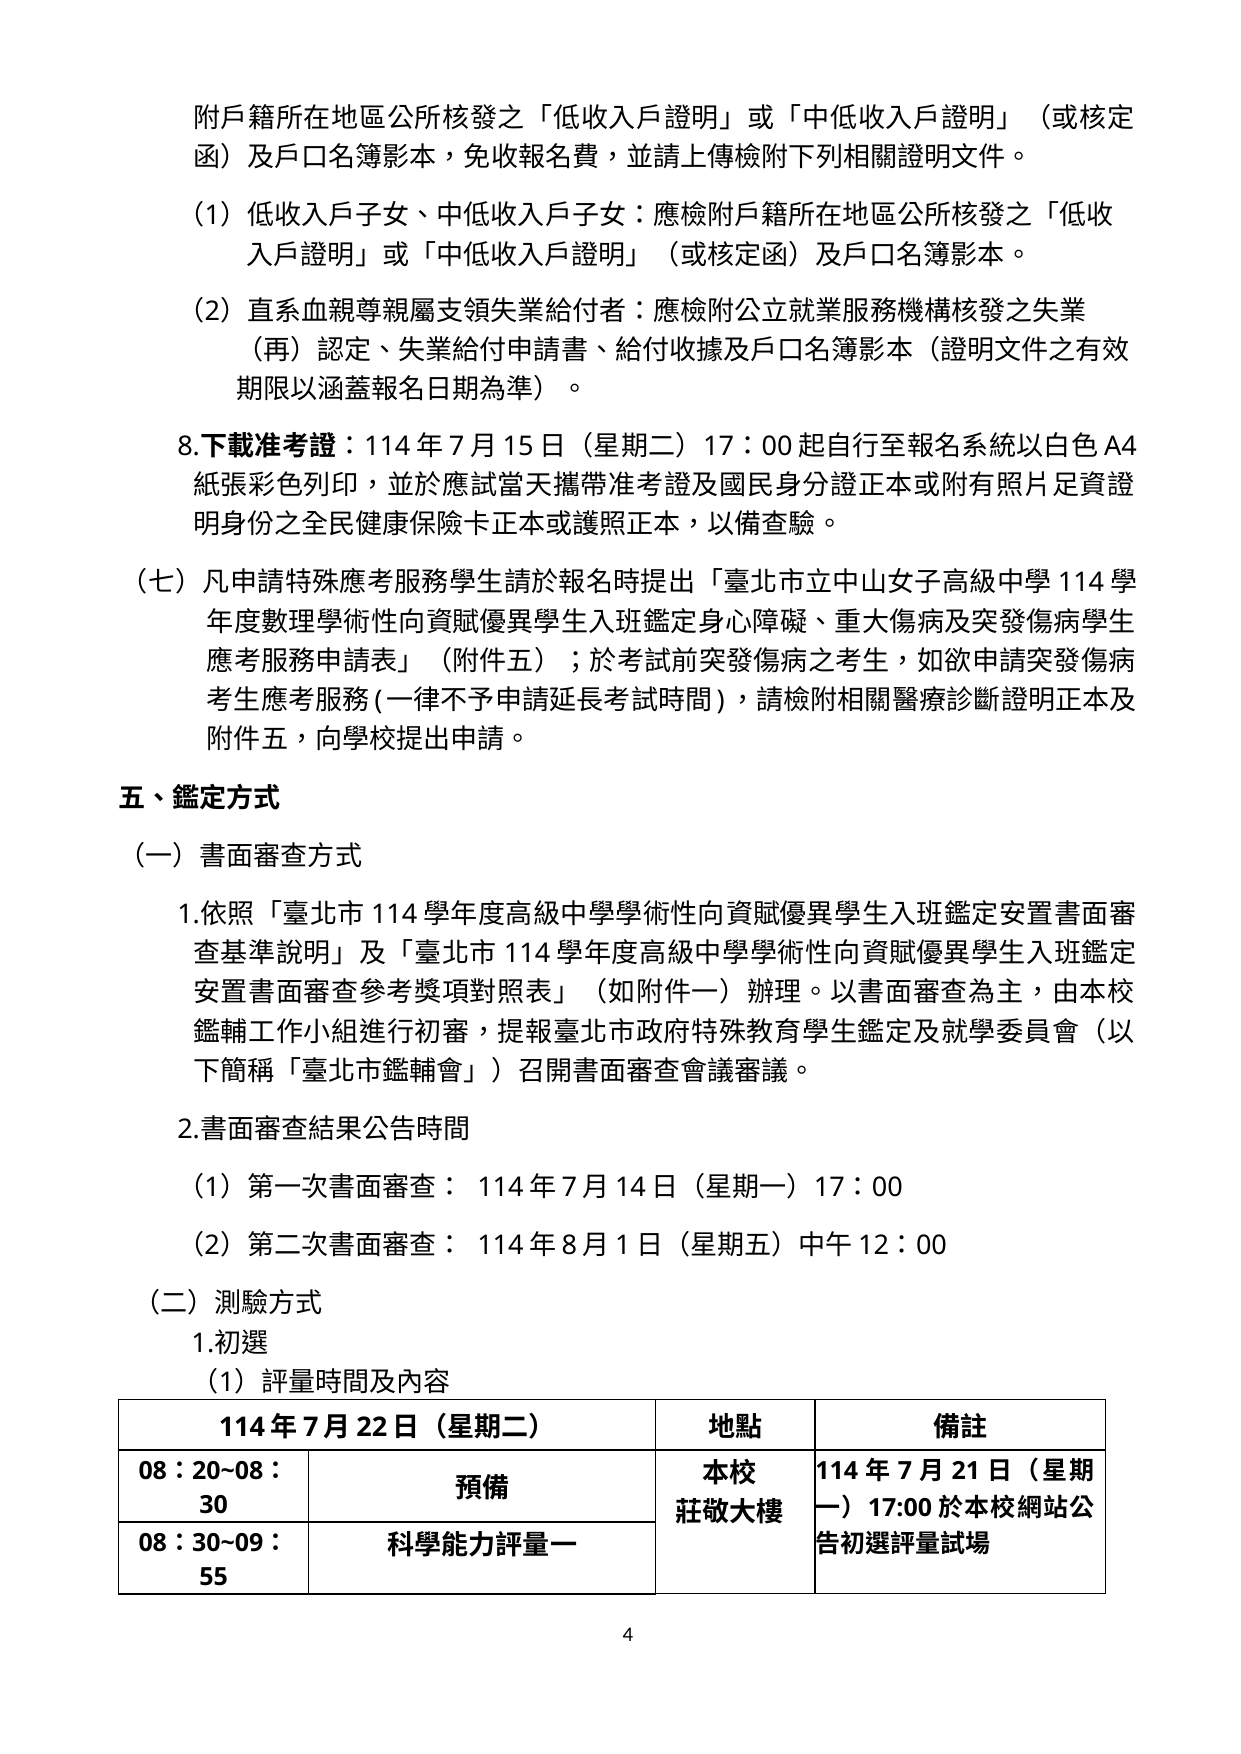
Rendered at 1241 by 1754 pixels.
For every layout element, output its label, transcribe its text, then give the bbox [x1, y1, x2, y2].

table_cell 預備 [309, 1451, 655, 1521]
text （2）直系血親尊親屬支領失業給付者：應檢附公立就業服務機構核發之失業（再）認定、失業給付申請書、給付收據及戶口名簿影本（證明文件之有效期限以涵蓋報名日期為準）。 [177, 289, 1137, 407]
text 五、鑑定方式 [118, 776, 1137, 815]
table_header 備註 [816, 1400, 1105, 1449]
text 1.依照「臺北市114學年度高級中學學術性向資賦優異學生入班鑑定安置書面審查基準說明」及「臺北市114學年度高級中學學術性向資賦優異學生入班鑑定安置書面審查參考獎項對照表」（如附件一）辦理。以書面審查為主，由本校鑑輔工作小組進行初審，提報臺北市政府特殊教育學生鑑定及就學委員會（以下簡稱「臺北市鑑輔會」）召開書面審查會議審議。 [177, 892, 1137, 1088]
text （2）第二次書面審查： 114年8月1日（星期五）中午12：00 [177, 1223, 1137, 1262]
text 2.書面審查結果公告時間 [177, 1107, 1137, 1146]
table_cell 08：20~08：30 [119, 1451, 308, 1521]
table_header 114年7月22日（星期二） [119, 1400, 655, 1449]
table_cell 08：30~09：55 [119, 1523, 308, 1593]
text （1）第一次書面審查： 114年7月14日（星期一）17：00 [177, 1165, 1137, 1204]
text 8.下載准考證：114年7月15日（星期二）17：00起自行至報名系統以白色A4紙張彩色列印，並於應試當天攜帶准考證及國民身分證正本或附有照片足資證明身份之全民健康保險卡正本或護照正本，以備查驗。 [177, 423, 1137, 541]
text （1）低收入戶子女、中低收入戶子女：應檢附戶籍所在地區公所核發之「低收入戶證明」或「中低收入戶證明」（或核定函）及戶口名簿影本。 [177, 193, 1137, 272]
text （七）凡申請特殊應考服務學生請於報名時提出「臺北市立中山女子高級中學114學年度數理學術性向資賦優異學生入班鑑定身心障礙、重大傷病及突發傷病學生應考服務申請表」（附件五）；於考試前突發傷病之考生，如欲申請突發傷病考生應考服務(一律不予申請延長考試時間)，請檢附相關醫療診斷證明正本及附件五，向學校提出申請。 [121, 560, 1137, 757]
table_header 地點 [656, 1400, 814, 1449]
table_cell 114年7月21日（星期一）17:00於本校網站公告初選評量試場 [816, 1451, 1105, 1593]
table_cell 本校 莊敬大樓 [656, 1451, 814, 1593]
text （一）書面審查方式 [118, 833, 1137, 873]
table_cell 科學能力評量一 [309, 1523, 655, 1593]
text （二）測驗方式 1.初選 （1）評量時間及內容 [133, 1281, 1137, 1399]
text 附戶籍所在地區公所核發之「低收入戶證明」或「中低收入戶證明」（或核定函）及戶口名簿影本，免收報名費，並請上傳檢附下列相關證明文件。 [177, 96, 1137, 174]
